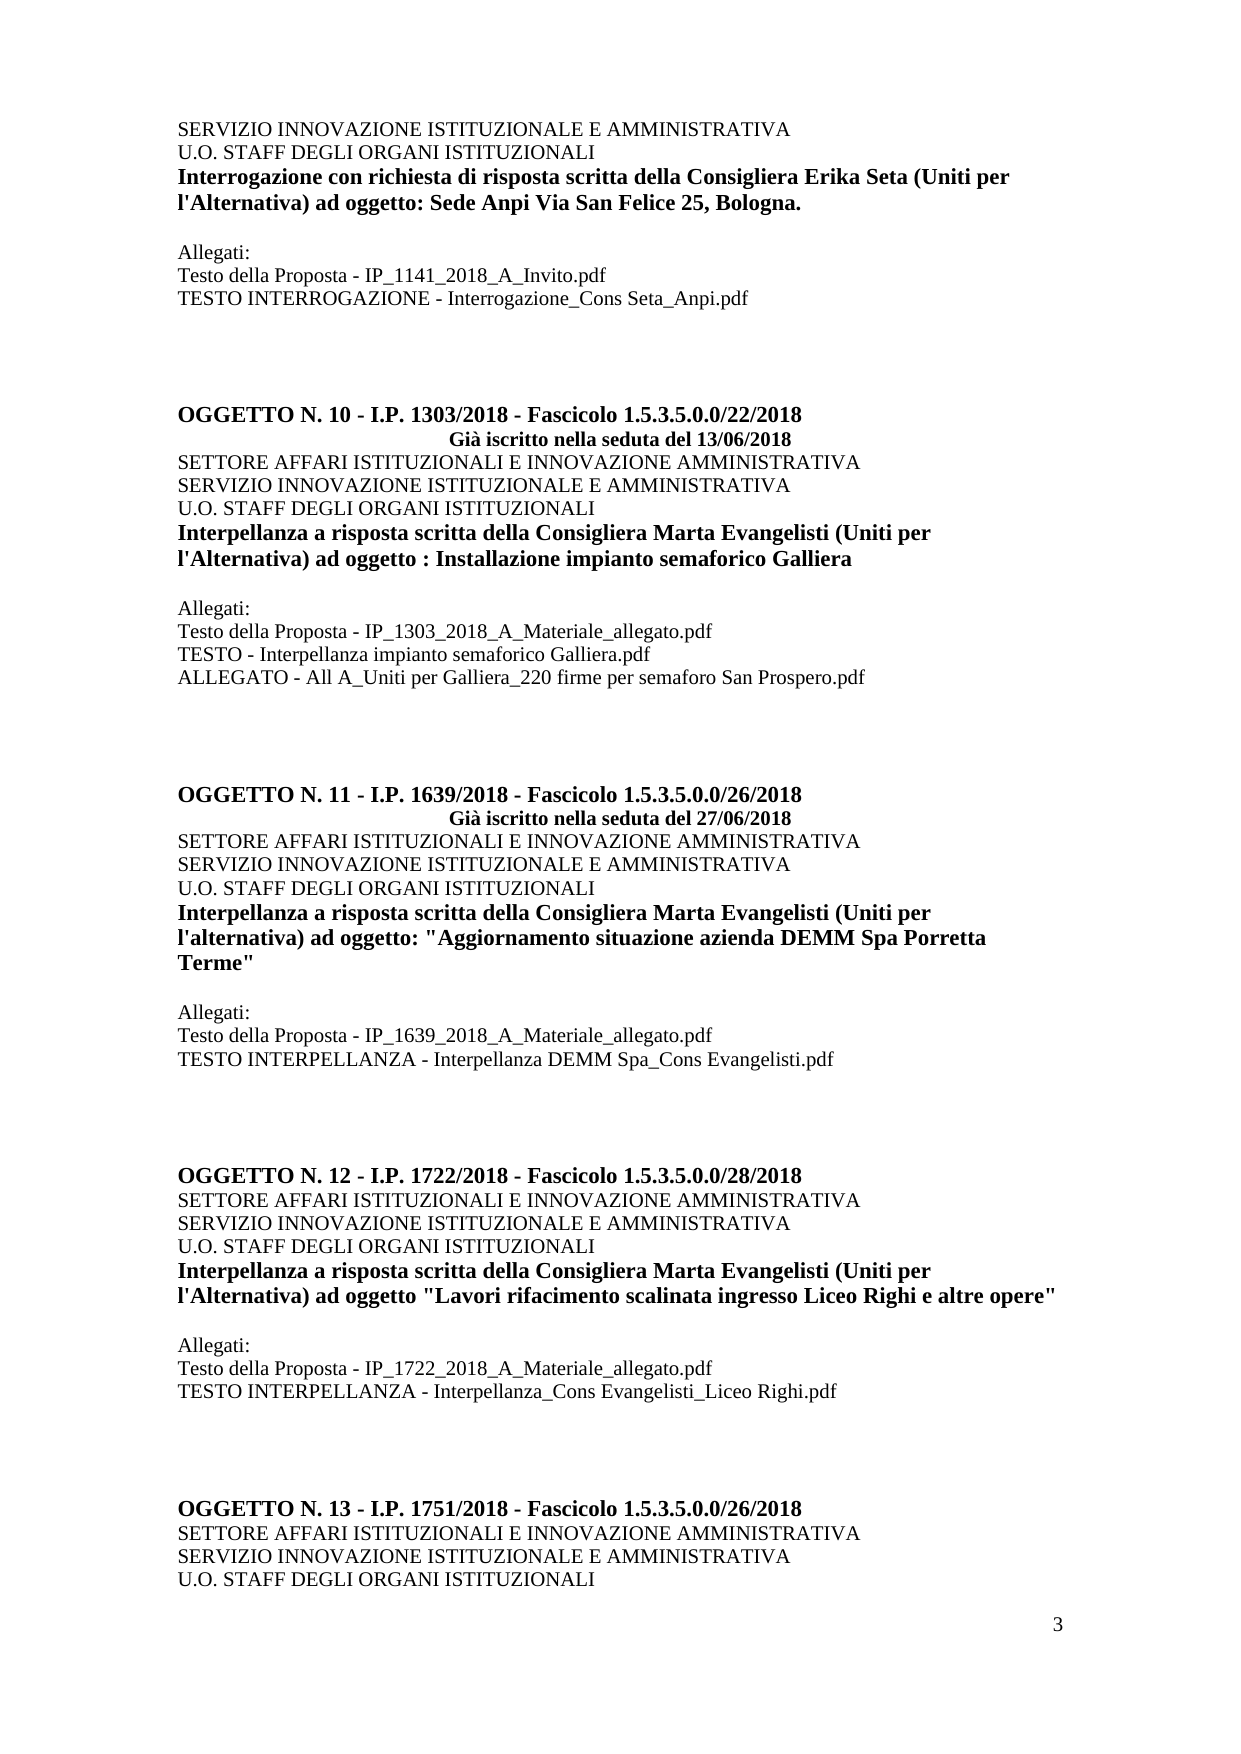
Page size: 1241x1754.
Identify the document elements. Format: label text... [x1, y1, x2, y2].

text Allegati: [177, 241, 1063, 264]
text U.O. STAFF DEGLI ORGANI ISTITUZIONALI [177, 876, 1063, 899]
text SETTORE AFFARI ISTITUZIONALI E INNOVAZIONE AMMINISTRATIVA [177, 830, 1063, 853]
text Testo della Proposta - IP_1639_2018_A_Materiale_allegato.pdf [177, 1024, 1063, 1047]
text Interpellanza a risposta scritta della Consigliera Marta Evangelisti (Uniti per l'alternativa) ad oggetto: "Aggiornamento situazione azienda DEMM Spa Porretta Terme" [177, 899, 1063, 976]
text U.O. STAFF DEGLI ORGANI ISTITUZIONALI [177, 1568, 1063, 1591]
text SERVIZIO INNOVAZIONE ISTITUZIONALE E AMMINISTRATIVA [177, 118, 1063, 141]
text U.O. STAFF DEGLI ORGANI ISTITUZIONALI [177, 497, 1063, 520]
text OGGETTO N. 13 - I.P. 1751/2018 - Fascicolo 1.5.3.5.0.0/26/2018 [177, 1496, 1063, 1521]
text Testo della Proposta - IP_1141_2018_A_Invito.pdf [177, 264, 1063, 287]
text Interrogazione con richiesta di risposta scritta della Consigliera Erika Seta (Uniti per l'Alternativa) ad oggetto: Sede Anpi Via San Felice 25, Bologna. [177, 164, 1063, 215]
text SETTORE AFFARI ISTITUZIONALI E INNOVAZIONE AMMINISTRATIVA [177, 451, 1063, 474]
text SETTORE AFFARI ISTITUZIONALI E INNOVAZIONE AMMINISTRATIVA [177, 1188, 1063, 1212]
text OGGETTO N. 10 - I.P. 1303/2018 - Fascicolo 1.5.3.5.0.0/22/2018 [177, 402, 1063, 428]
text SERVIZIO INNOVAZIONE ISTITUZIONALE E AMMINISTRATIVA [177, 474, 1063, 497]
text Allegati: [177, 1001, 1063, 1024]
text TESTO - Interpellanza impianto semaforico Galliera.pdf [177, 643, 1063, 666]
text Allegati: [177, 1334, 1063, 1357]
text Interpellanza a risposta scritta della Consigliera Marta Evangelisti (Uniti per l'Alternativa) ad oggetto : Installazione impianto semaforico Galliera [177, 520, 1063, 571]
text Testo della Proposta - IP_1722_2018_A_Materiale_allegato.pdf [177, 1357, 1063, 1380]
text Già iscritto nella seduta del 27/06/2018 [177, 807, 1063, 830]
text SETTORE AFFARI ISTITUZIONALI E INNOVAZIONE AMMINISTRATIVA [177, 1521, 1063, 1544]
text OGGETTO N. 11 - I.P. 1639/2018 - Fascicolo 1.5.3.5.0.0/26/2018 [177, 782, 1063, 807]
text TESTO INTERPELLANZA - Interpellanza DEMM Spa_Cons Evangelisti.pdf [177, 1047, 1063, 1071]
text Testo della Proposta - IP_1303_2018_A_Materiale_allegato.pdf [177, 620, 1063, 643]
text U.O. STAFF DEGLI ORGANI ISTITUZIONALI [177, 1235, 1063, 1258]
text Già iscritto nella seduta del 13/06/2018 [177, 428, 1063, 451]
text TESTO INTERPELLANZA - Interpellanza_Cons Evangelisti_Liceo Righi.pdf [177, 1380, 1063, 1403]
text U.O. STAFF DEGLI ORGANI ISTITUZIONALI [177, 141, 1063, 164]
text SERVIZIO INNOVAZIONE ISTITUZIONALE E AMMINISTRATIVA [177, 1544, 1063, 1568]
text SERVIZIO INNOVAZIONE ISTITUZIONALE E AMMINISTRATIVA [177, 853, 1063, 876]
text SERVIZIO INNOVAZIONE ISTITUZIONALE E AMMINISTRATIVA [177, 1212, 1063, 1235]
text OGGETTO N. 12 - I.P. 1722/2018 - Fascicolo 1.5.3.5.0.0/28/2018 [177, 1163, 1063, 1188]
text TESTO INTERROGAZIONE - Interrogazione_Cons Seta_Anpi.pdf [177, 287, 1063, 310]
text ALLEGATO - All A_Uniti per Galliera_220 firme per semaforo San Prospero.pdf [177, 666, 1063, 689]
text Allegati: [177, 597, 1063, 620]
text Interpellanza a risposta scritta della Consigliera Marta Evangelisti (Uniti per l'Alternativa) ad oggetto "Lavori rifacimento scalinata ingresso Liceo Righi e altre opere" [177, 1258, 1063, 1309]
